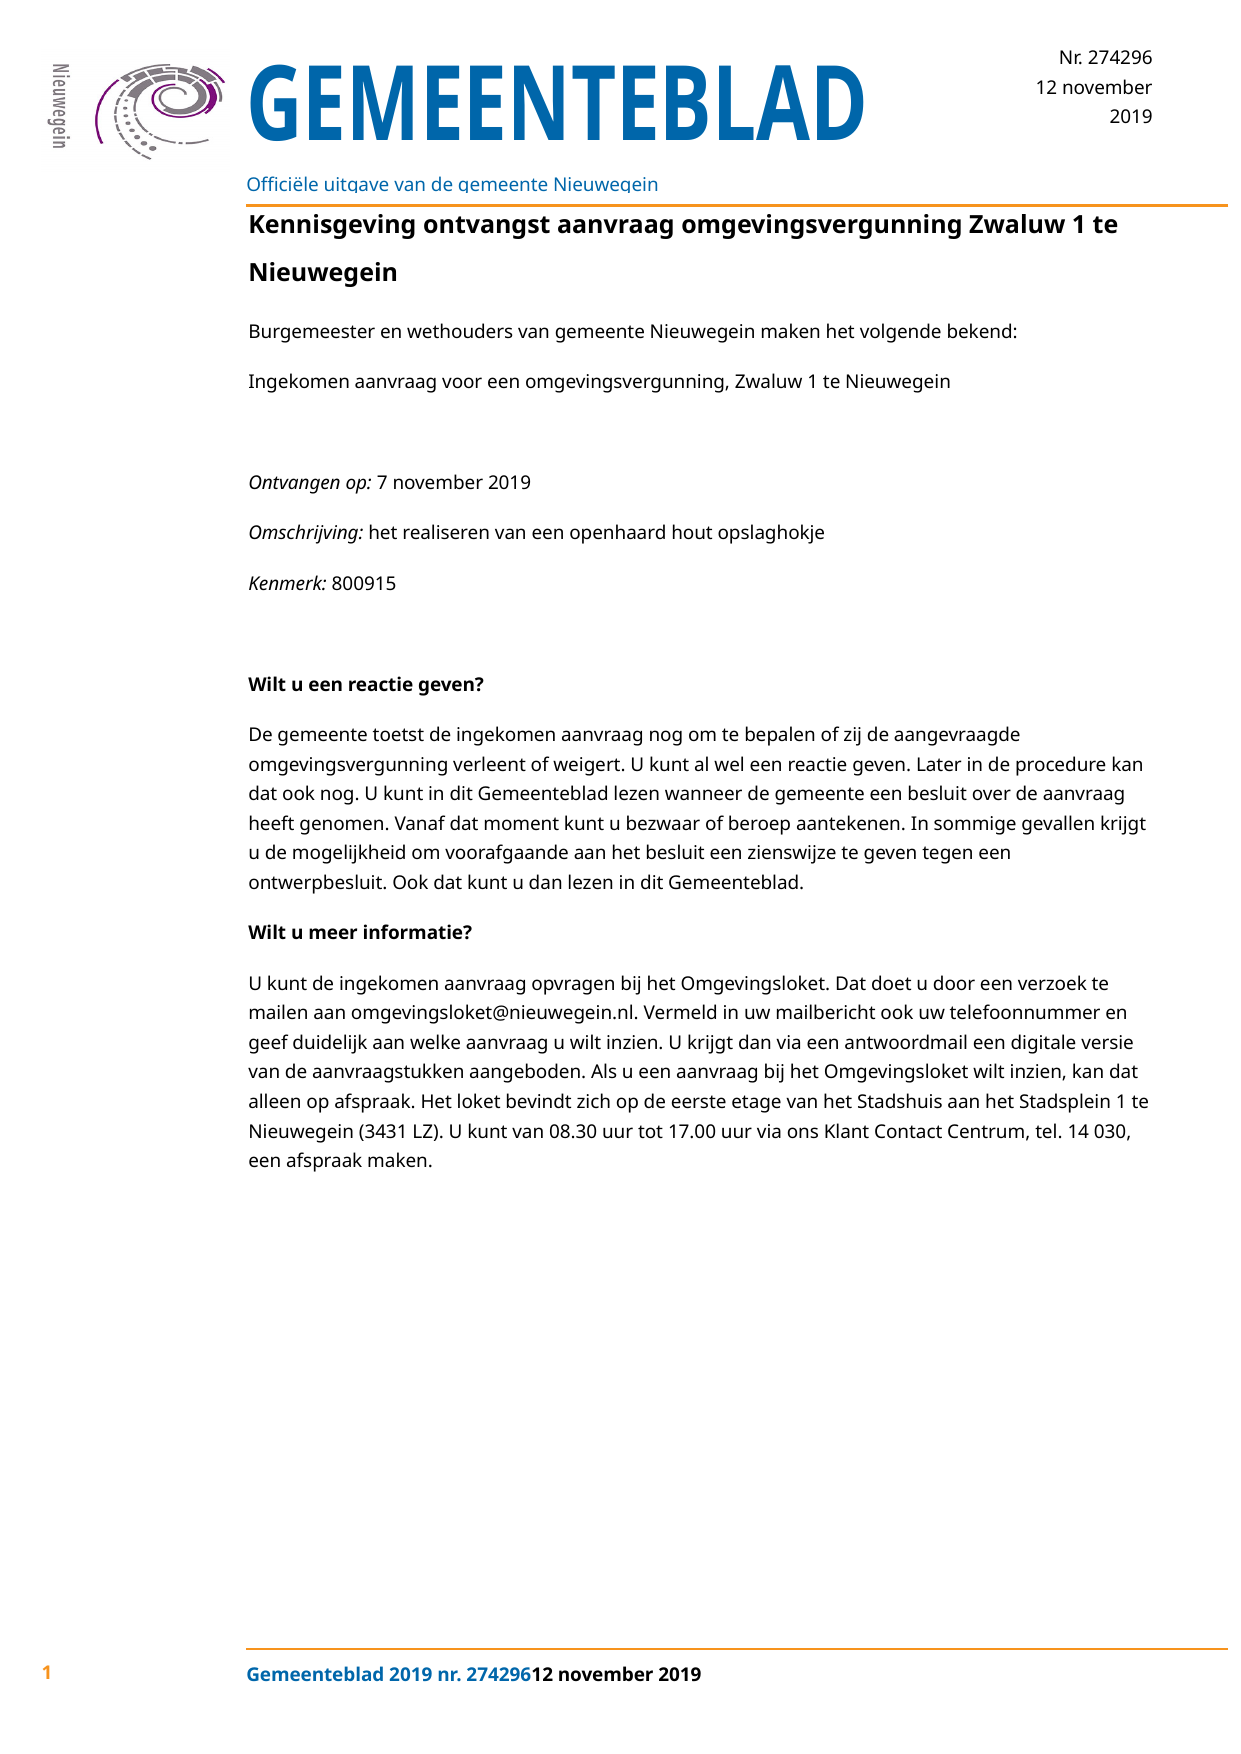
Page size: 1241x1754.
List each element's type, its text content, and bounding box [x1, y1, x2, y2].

text Wilt u meer informatie? [248, 919, 1152, 945]
text De gemeente toetst de ingekomen aanvraag nog om te bepalen of zij de aangevraagde omgevingsvergunning verleent of weigert. U kunt al wel een reactie geven. Later in de procedure kan dat ook nog. U kunt in dit Gemeenteblad lezen wanneer de gemeente een besluit over de aanvraag heeft genomen. Vanaf dat moment kunt u bezwaar of beroep aantekenen. In sommige gevallen krijgt u de mogelijkheid om voorafgaande aan het besluit een zienswijze te geven tegen een ontwerpbesluit. Ook dat kunt u dan lezen in dit Gemeenteblad. [248, 721, 1152, 895]
text Wilt u een reactie geven? [248, 671, 1152, 697]
text Omschrijving: het realiseren van een openhaard hout opslaghokje [248, 519, 1152, 545]
text Burgemeester en wethouders van gemeente Nieuwegein maken het volgende bekend: [248, 318, 1152, 344]
picture [41, 47, 231, 172]
text Kennisgeving ontvangst aanvraag omgevingsvergunning Zwaluw 1 te Nieuwegein [248, 207, 1152, 288]
text Kenmerk: 800915 [248, 570, 1152, 596]
text Ontvangen op: 7 november 2019 [248, 469, 1152, 495]
text U kunt de ingekomen aanvraag opvragen bij het Omgevingsloket. Dat doet u door een verzoek te mailen aan omgevingsloket@nieuwegein.nl. Vermeld in uw mailbericht ook uw telefoonnummer en geef duidelijk aan welke aanvraag u wilt inzien. U krijgt dan via een antwoordmail een digitale versie van de aanvraagstukken aangeboden. Als u een aanvraag bij het Omgevingsloket wilt inzien, kan dat alleen op afspraak. Het loket bevindt zich op de eerste etage van het Stadshuis aan het Stadsplein 1 te Nieuwegein (3431 LZ). U kunt van 08.30 uur tot 17.00 uur via ons Klant Contact Centrum, tel. 14 030, een afspraak maken. [248, 970, 1152, 1173]
text Ingekomen aanvraag voor een omgevingsvergunning, Zwaluw 1 te Nieuwegein [248, 368, 1152, 394]
